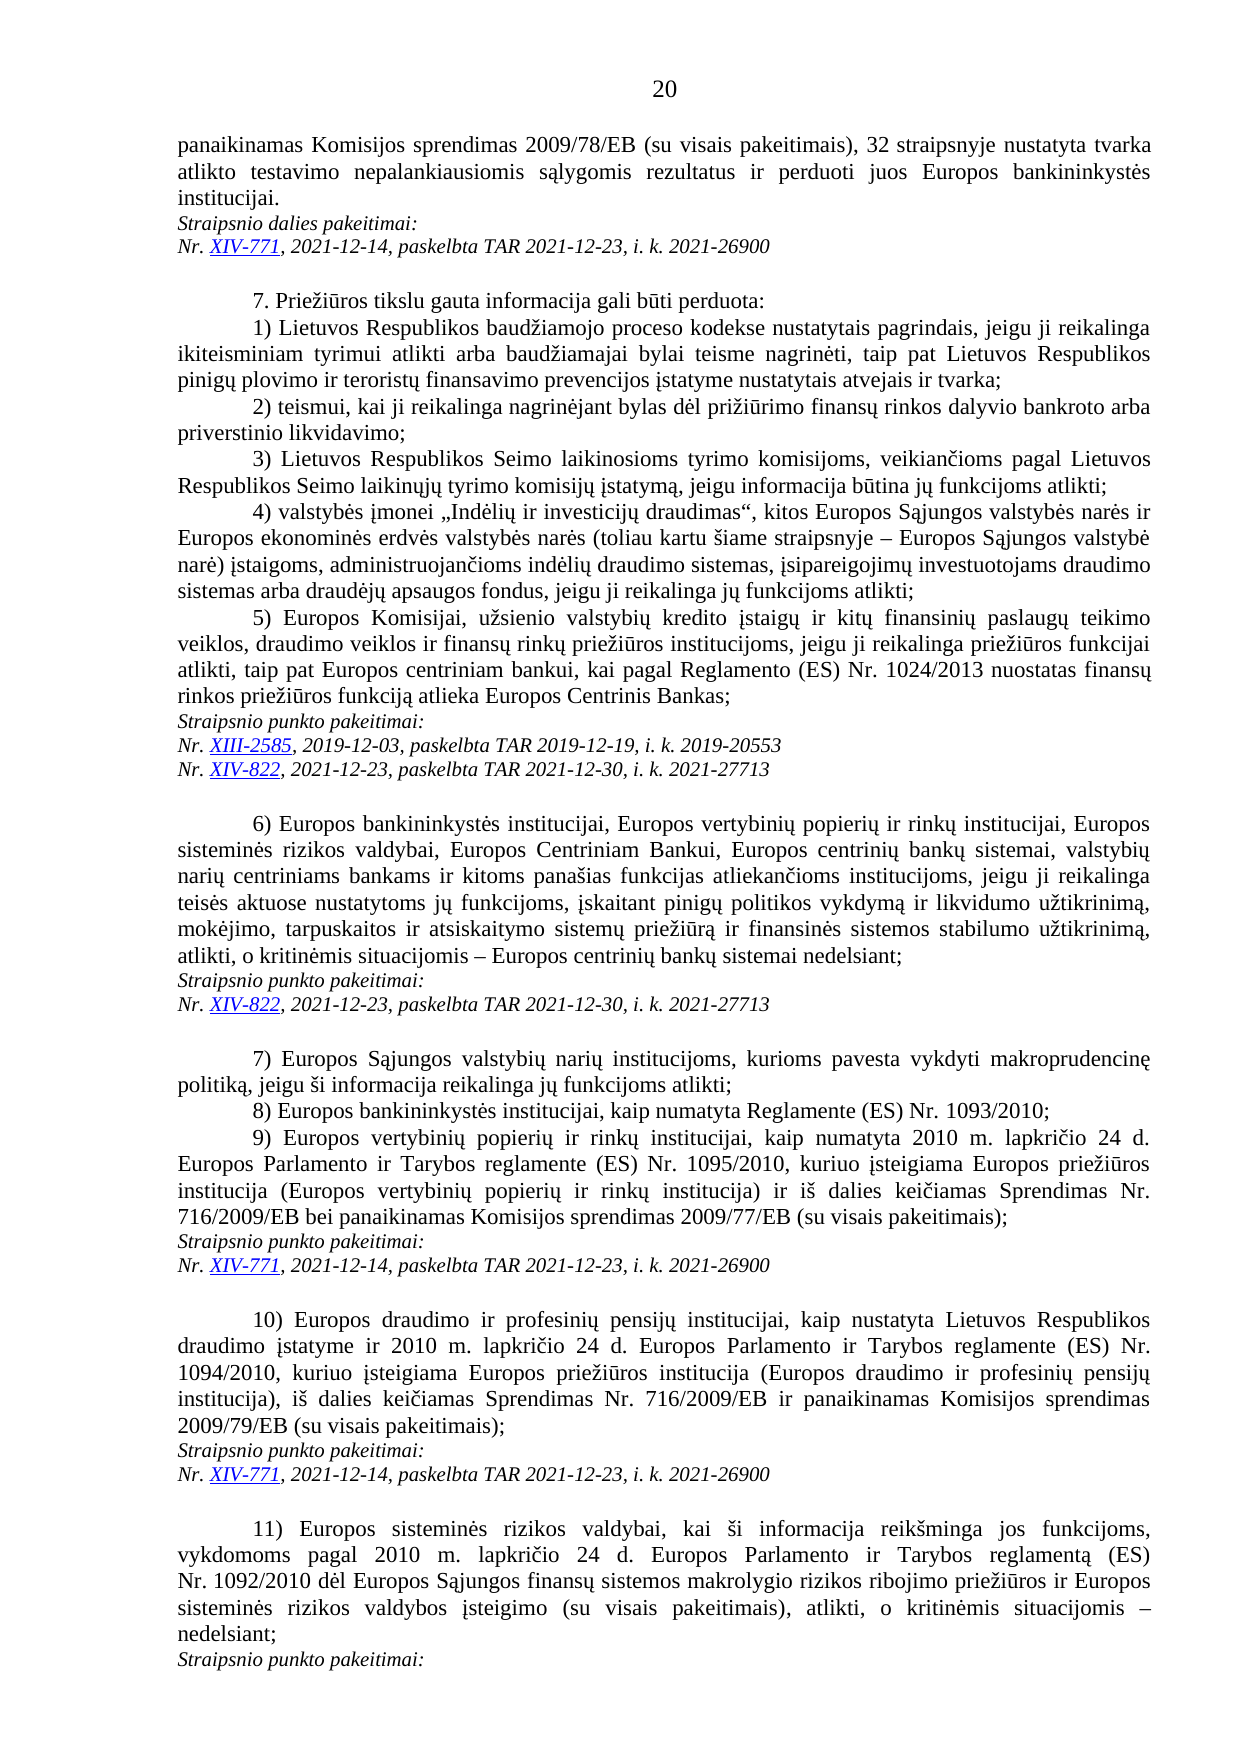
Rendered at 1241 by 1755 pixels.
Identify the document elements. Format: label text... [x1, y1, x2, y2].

text 9) Europos vertybinių popierių ir rinkų institucijai, kaip numatyta 2010 m. lapkričio 24 d. Europos Parlamento ir Tarybos reglamente (ES) Nr. 1095/2010, kuriuo įsteigiama Europos priežiūros institucija (Europos vertybinių popierių ir rinkų institucija) ir iš dalies keičiamas Sprendimas Nr. 716/2009/EB bei panaikinamas Komisijos sprendimas 2009/77/EB (su visais pakeitimais); [177, 1124, 1152, 1229]
text Straipsnio punkto pakeitimai: [177, 968, 1152, 992]
text Nr. XIII-2585, 2019-12-03, paskelbta TAR 2019-12-19, i. k. 2019-20553 [177, 733, 1152, 757]
text Nr. XIV-771, 2021-12-14, paskelbta TAR 2021-12-23, i. k. 2021-26900 [177, 1462, 1152, 1486]
text panaikinamas Komisijos sprendimas 2009/78/EB (su visais pakeitimais), 32 straipsnyje nustatyta tvarka atlikto testavimo nepalankiausiomis sąlygomis rezultatus ir perduoti juos Europos bankininkystės institucijai. [177, 131, 1152, 210]
text 6) Europos bankininkystės institucijai, Europos vertybinių popierių ir rinkų institucijai, Europos sisteminės rizikos valdybai, Europos Centriniam Bankui, Europos centrinių bankų sistemai, valstybių narių centriniams bankams ir kitoms panašias funkcijas atliekančioms institucijoms, jeigu ji reikalinga teisės aktuose nustatytoms jų funkcijoms, įskaitant pinigų politikos vykdymą ir likvidumo užtikrinimą, mokėjimo, tarpuskaitos ir atsiskaitymo sistemų priežiūrą ir finansinės sistemos stabilumo užtikrinimą, atlikti, o kritinėmis situacijomis – Europos centrinių bankų sistemai nedelsiant; [177, 810, 1152, 968]
text Straipsnio punkto pakeitimai: [177, 709, 1152, 733]
text 7. Priežiūros tikslu gauta informacija gali būti perduota: [177, 287, 1152, 314]
text Straipsnio dalies pakeitimai: [177, 210, 1152, 234]
text Straipsnio punkto pakeitimai: [177, 1438, 1152, 1462]
text 11) Europos sisteminės rizikos valdybai, kai ši informacija reikšminga jos funkcijoms, vykdomoms pagal 2010 m. lapkričio 24 d. Europos Parlamento ir Tarybos reglamentą (ES) Nr. 1092/2010 dėl Europos Sąjungos finansų sistemos makrolygio rizikos ribojimo priežiūros ir Europos sisteminės rizikos valdybos įsteigimo (su visais pakeitimais), atlikti, o kritinėmis situacijomis – nedelsiant; [177, 1515, 1152, 1647]
text 4) valstybės įmonei „Indėlių ir investicijų draudimas“, kitos Europos Sąjungos valstybės narės ir Europos ekonominės erdvės valstybės narės (toliau kartu šiame straipsnyje – Europos Sąjungos valstybė narė) įstaigoms, administruojančioms indėlių draudimo sistemas, įsipareigojimų investuotojams draudimo sistemas arba draudėjų apsaugos fondus, jeigu ji reikalinga jų funkcijoms atlikti; [177, 498, 1152, 603]
text 1) Lietuvos Respublikos baudžiamojo proceso kodekse nustatytais pagrindais, jeigu ji reikalinga ikiteisminiam tyrimui atlikti arba baudžiamajai bylai teisme nagrinėti, taip pat Lietuvos Respublikos pinigų plovimo ir teroristų finansavimo prevencijos įstatyme nustatytais atvejais ir tvarka; [177, 314, 1152, 393]
text 8) Europos bankininkystės institucijai, kaip numatyta Reglamente (ES) Nr. 1093/2010; [177, 1098, 1152, 1124]
text Nr. XIV-771, 2021-12-14, paskelbta TAR 2021-12-23, i. k. 2021-26900 [177, 234, 1152, 258]
text 5) Europos Komisijai, užsienio valstybių kredito įstaigų ir kitų finansinių paslaugų teikimo veiklos, draudimo veiklos ir finansų rinkų priežiūros institucijoms, jeigu ji reikalinga priežiūros funkcijai atlikti, taip pat Europos centriniam bankui, kai pagal Reglamento (ES) Nr. 1024/2013 nuostatas finansų rinkos priežiūros funkciją atlieka Europos Centrinis Bankas; [177, 603, 1152, 709]
text 3) Lietuvos Respublikos Seimo laikinosioms tyrimo komisijoms, veikiančioms pagal Lietuvos Respublikos Seimo laikinųjų tyrimo komisijų įstatymą, jeigu informacija būtina jų funkcijoms atlikti; [177, 445, 1152, 498]
text 2) teismui, kai ji reikalinga nagrinėjant bylas dėl prižiūrimo finansų rinkos dalyvio bankroto arba priverstinio likvidavimo; [177, 393, 1152, 445]
text Nr. XIV-822, 2021-12-23, paskelbta TAR 2021-12-30, i. k. 2021-27713 [177, 992, 1152, 1016]
text Straipsnio punkto pakeitimai: [177, 1229, 1152, 1253]
text 7) Europos Sąjungos valstybių narių institucijoms, kurioms pavesta vykdyti makroprudencinę politiką, jeigu ši informacija reikalinga jų funkcijoms atlikti; [177, 1045, 1152, 1098]
text Nr. XIV-822, 2021-12-23, paskelbta TAR 2021-12-30, i. k. 2021-27713 [177, 757, 1152, 781]
text Nr. XIV-771, 2021-12-14, paskelbta TAR 2021-12-23, i. k. 2021-26900 [177, 1253, 1152, 1277]
text Straipsnio punkto pakeitimai: [177, 1647, 1152, 1671]
text 10) Europos draudimo ir profesinių pensijų institucijai, kaip nustatyta Lietuvos Respublikos draudimo įstatyme ir 2010 m. lapkričio 24 d. Europos Parlamento ir Tarybos reglamente (ES) Nr. 1094/2010, kuriuo įsteigiama Europos priežiūros institucija (Europos draudimo ir profesinių pensijų institucija), iš dalies keičiamas Sprendimas Nr. 716/2009/EB ir panaikinamas Komisijos sprendimas 2009/79/EB (su visais pakeitimais); [177, 1306, 1152, 1438]
